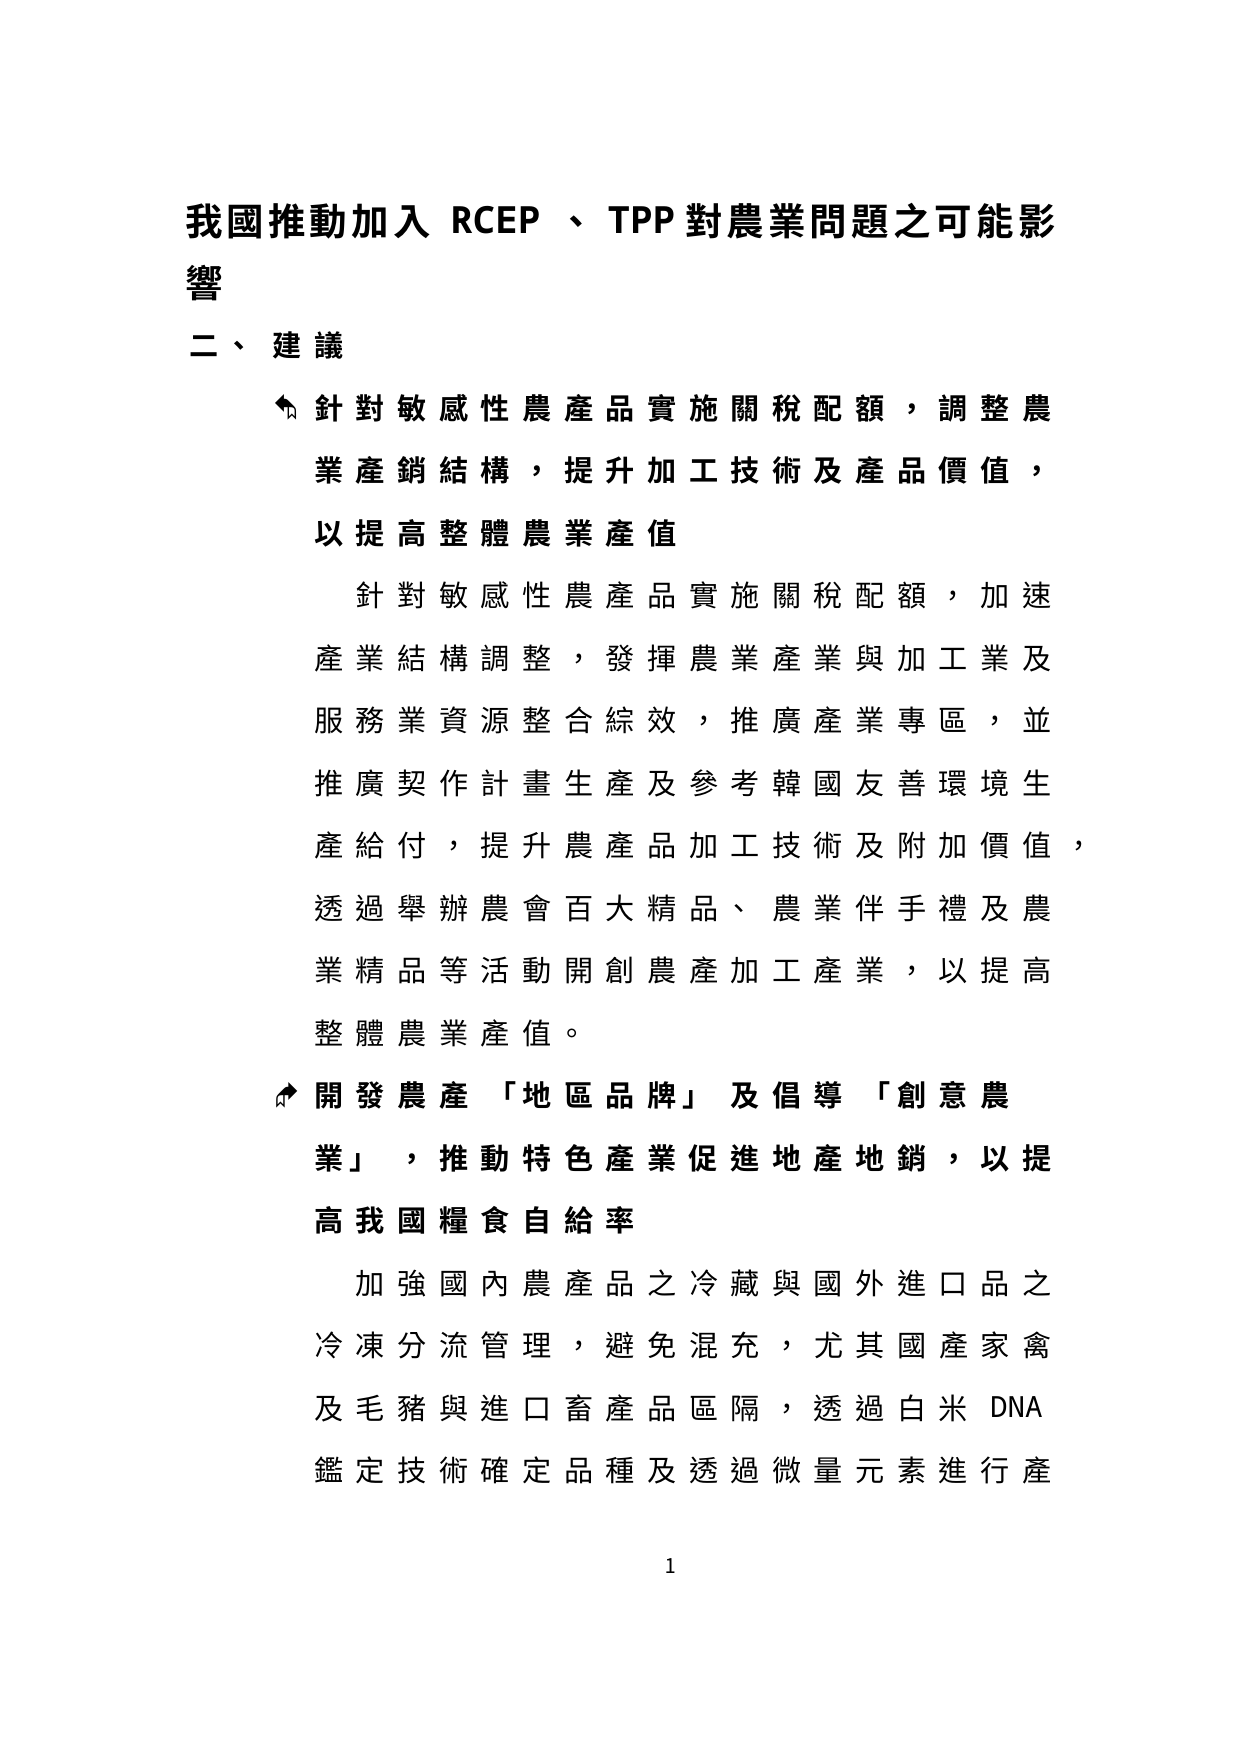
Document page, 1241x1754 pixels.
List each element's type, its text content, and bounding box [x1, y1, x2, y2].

text 開發農產「地區品牌」及倡導「創意農業」，推動特色產業促進地產地銷，以提高我國糧食自給率 [242, 1052, 1058, 1240]
text 二、建議 [183, 302, 1058, 365]
text 針對敏感性農產品實施關稅配額，調整農業產銷結構，提升加工技術及產品價值，以提高整體農業產值 [242, 365, 1058, 552]
text 我國推動加入RCEP、TPP對農業問題之可能影響 [183, 177, 1058, 302]
text 加強國內農產品之冷藏與國外進口品之冷凍分流管理，避免混充，尤其國產家禽及毛豬與進口畜產品區隔，透過白米DNA鑑定技術確定品種及透過微量元素進行產地判別，運用農業食品雲擴大推廣產銷履歷、CAS等認驗證農產品及推動產地證明標章，並開發農產「地區品牌」及倡導「創意農業」，發展農村美食與農業旅遊，透過農村再生結合在地產業，最後加強與消費者溝通擴大在地消費，推動食農教育與學校午餐及行銷區域性農產品，擴大國產農產品消費市場，以提高我國糧食自給率。 [271, 1240, 1058, 1490]
text 針對敏感性農產品實施關稅配額，加速產業結構調整，發揮農業產業與加工業及服務業資源整合綜效，推廣產業專區，並推廣契作計畫生產及參考韓國友善環境生產給付，提升農產品加工技術及附加價值，透過舉辦農會百大精品、農業伴手禮及農業精品等活動開創農產加工產業，以提高整體農業產值。 [271, 552, 1058, 1052]
